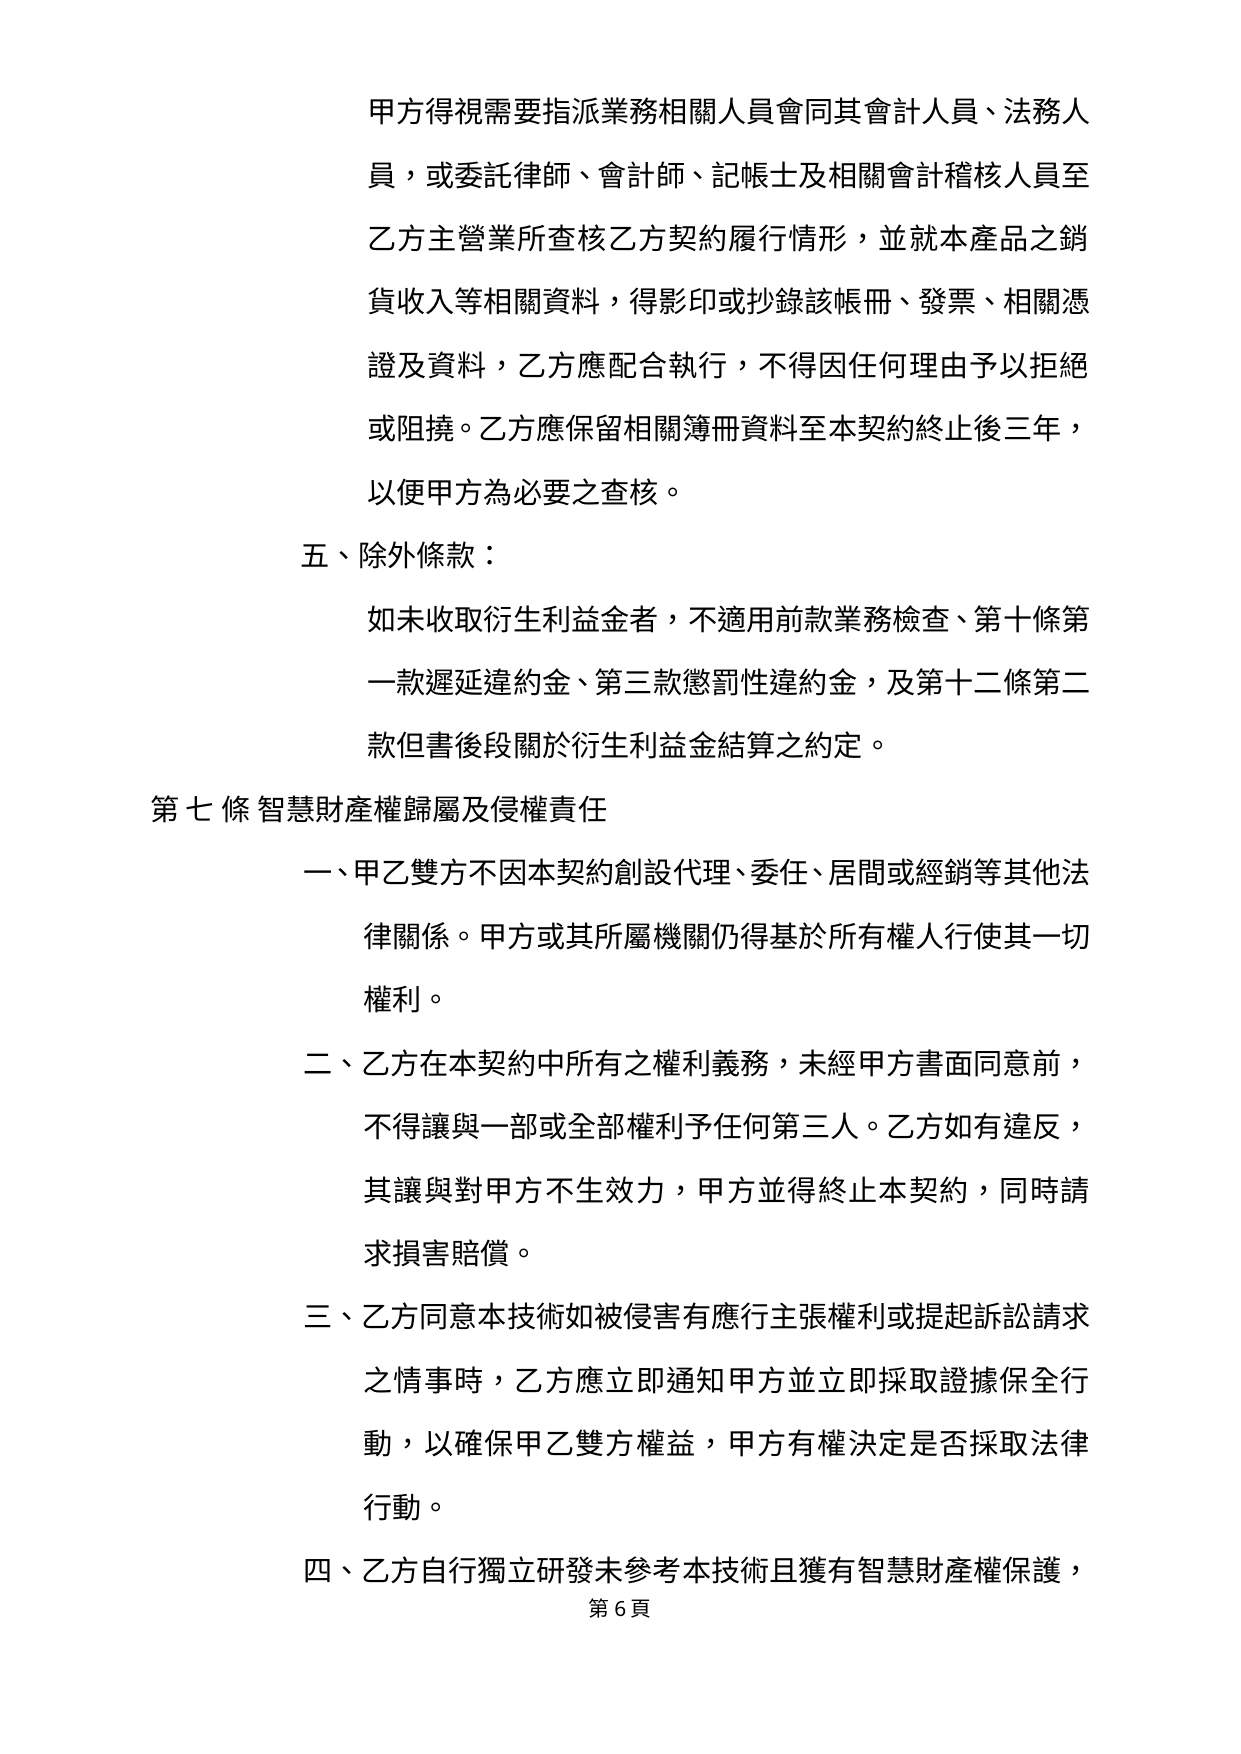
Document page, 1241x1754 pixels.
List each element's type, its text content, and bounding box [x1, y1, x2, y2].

text 一、甲乙雙方不因本契約創設代理、委任、居間或經銷等其他法律關係。甲方或其所屬機關仍得基於所有權人行使其一切權利。 [304, 850, 1090, 1019]
text 三、乙方同意本技術如被侵害有應行主張權利或提起訴訟請求之情事時，乙方應立即通知甲方並立即採取證據保全行動，以確保甲乙雙方權益，甲方有權決定是否採取法律行動。 [304, 1294, 1090, 1527]
text 五、除外條款： [300, 533, 1090, 575]
text 如未收取衍生利益金者，不適用前款業務檢查、第十條第一款遲延違約金、第三款懲罰性違約金，及第十二條第二款但書後段關於衍生利益金結算之約定。 [367, 596, 1090, 765]
subtitle 第 七 條 智慧財產權歸屬及侵權責任 [150, 786, 1090, 829]
text 四、乙方自行獨立研發未參考本技術且獲有智慧財產權保護，其智慧財產權歸屬乙方。如前揭自行研發之智慧財產權有侵害第三人之智慧財產權，乙方應自行負責並解決糾紛，與甲方無涉。 [304, 1548, 1090, 1590]
text 二、乙方在本契約中所有之權利義務，未經甲方書面同意前，不得讓與一部或全部權利予任何第三人。乙方如有違反，其讓與對甲方不生效力，甲方並得終止本契約，同時請求損害賠償。 [304, 1040, 1090, 1273]
text 甲方得視需要指派業務相關人員會同其會計人員、法務人員，或委託律師、會計師、記帳士及相關會計稽核人員至乙方主營業所查核乙方契約履行情形，並就本產品之銷貨收入等相關資料，得影印或抄錄該帳冊、發票、相關憑證及資料，乙方應配合執行，不得因任何理由予以拒絕或阻撓。乙方應保留相關簿冊資料至本契約終止後三年，以便甲方為必要之查核。 [367, 89, 1090, 512]
